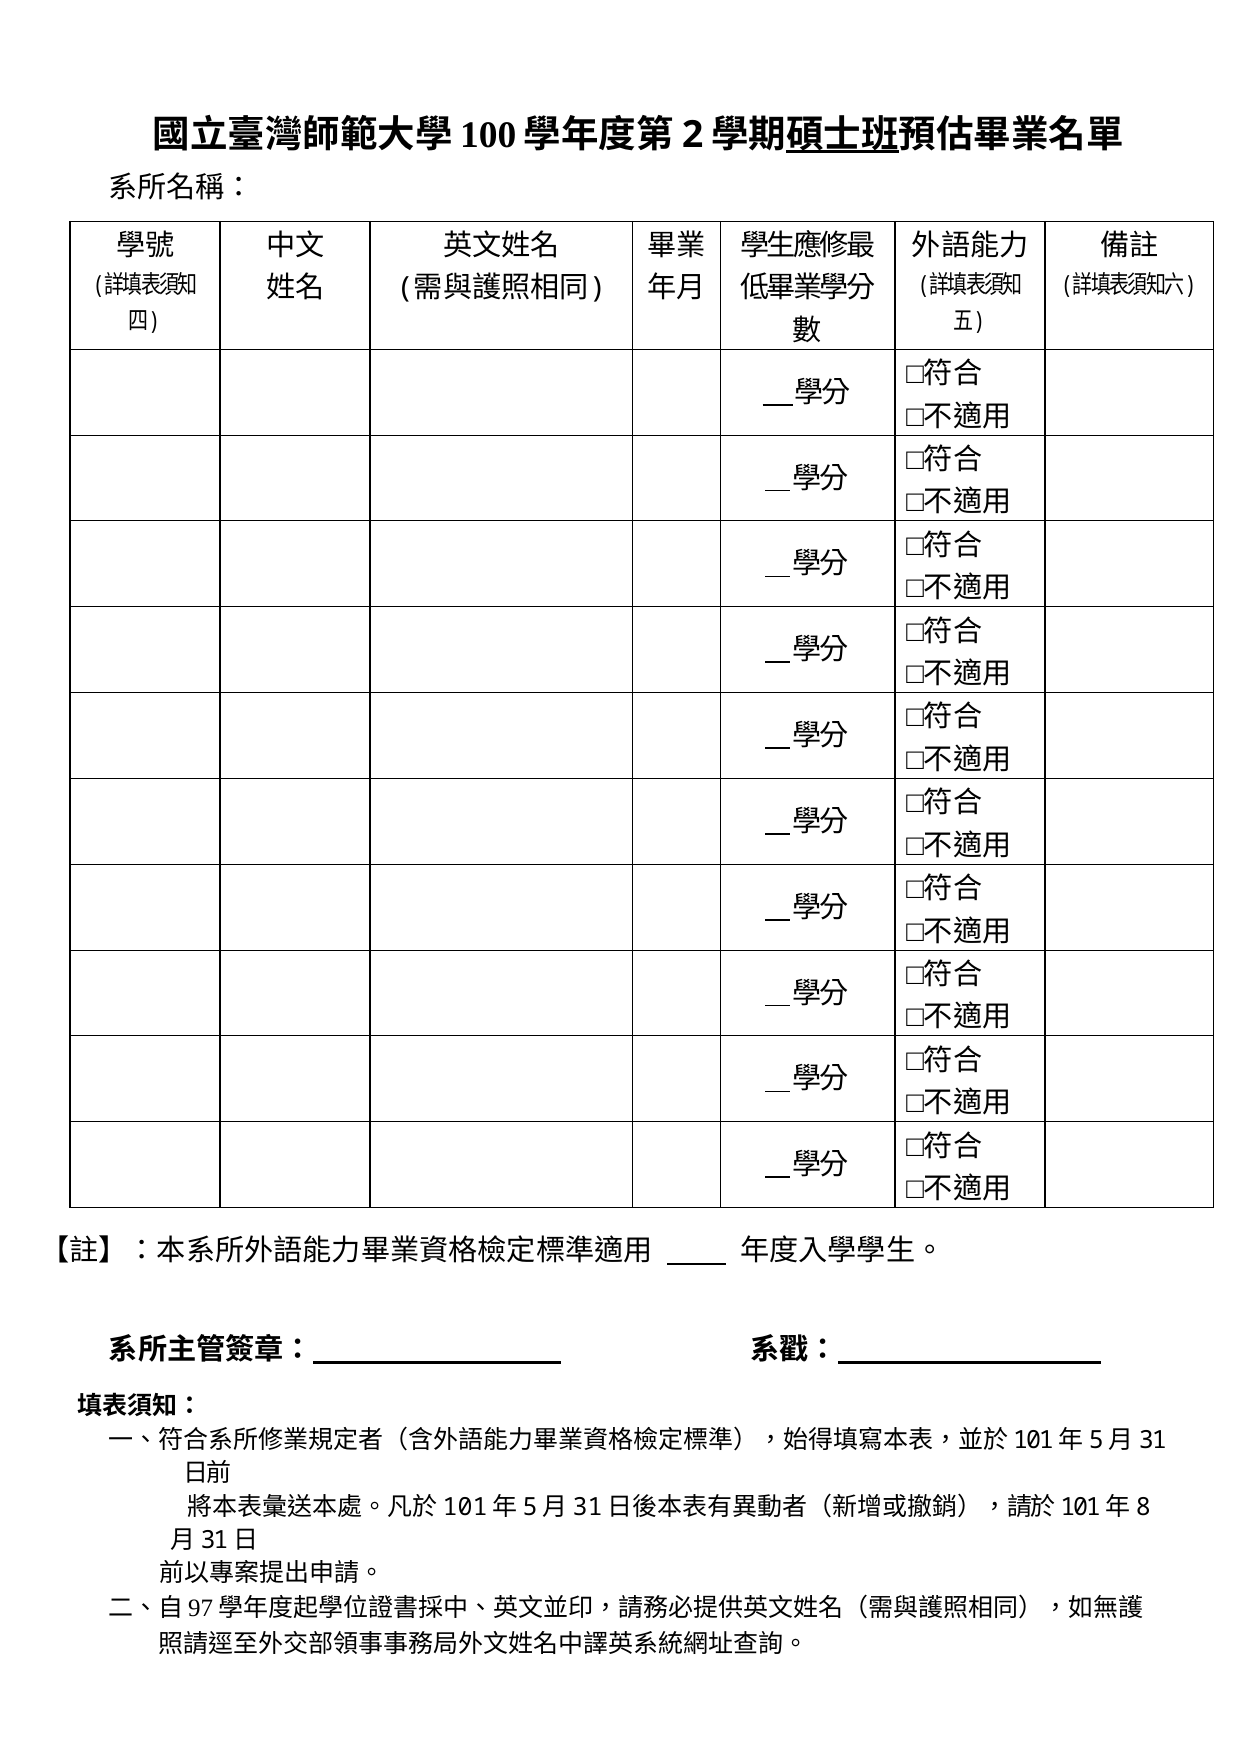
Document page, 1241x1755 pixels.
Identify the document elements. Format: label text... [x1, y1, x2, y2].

table_cell [71, 350, 219, 434]
table_header 外語能力 (詳填表須知五) [896, 222, 1044, 349]
table_header 備註 (詳填表須知六) [1046, 222, 1213, 349]
text 將本表彙送本處。凡於101年5月31日後本表有異動者（新增或撤銷），請於101年8月31日 [108, 1488, 1168, 1555]
text 填表須知： [77, 1386, 1168, 1422]
table_cell [1046, 350, 1213, 434]
table_cell □符合 □不適用 [896, 865, 1044, 949]
table_cell [221, 779, 369, 864]
table_cell □符合 □不適用 [896, 693, 1044, 778]
table_header 畢業 年月 [633, 222, 720, 349]
table_cell [371, 1122, 632, 1207]
table_cell [1046, 436, 1213, 520]
table_cell [1046, 521, 1213, 606]
table_cell [1046, 865, 1213, 949]
table_cell □符合 □不適用 [896, 1036, 1044, 1121]
table_cell [71, 1036, 219, 1121]
table_cell [633, 607, 720, 692]
table_cell [221, 521, 369, 606]
text 【註】：本系所外語能力畢業資格檢定標準適用 年度入學學生。 [40, 1227, 1179, 1269]
table_cell [633, 693, 720, 778]
table_header 中文 姓名 [221, 222, 369, 349]
table_cell [71, 607, 219, 692]
text 系所名稱： [108, 177, 1168, 202]
table_header 學號 (詳填表須知四) [71, 222, 219, 349]
table_cell [221, 1122, 369, 1207]
text 前以專案提出申請。 [159, 1555, 1168, 1588]
table_cell [71, 521, 219, 606]
table_cell [371, 350, 632, 434]
table_cell [221, 607, 369, 692]
table_cell [221, 350, 369, 434]
table_cell 學分 [721, 436, 894, 520]
table_cell 學分 [721, 607, 894, 692]
table_cell [71, 779, 219, 864]
table_cell [1046, 951, 1213, 1035]
table_header 學生應修最低畢業學分數 [721, 222, 894, 349]
table_cell 學分 [721, 1036, 894, 1121]
table_cell [221, 436, 369, 520]
text 國立臺灣師範大學100學年度第2學期碩士班預估畢業名單 [108, 104, 1168, 158]
table_cell [371, 693, 632, 778]
table_cell □符合 □不適用 [896, 607, 1044, 692]
table_cell □符合 □不適用 [896, 350, 1044, 434]
table_cell [371, 607, 632, 692]
table_cell 學分 [721, 865, 894, 949]
table_cell [221, 865, 369, 949]
table_cell [633, 521, 720, 606]
table_cell [371, 521, 632, 606]
table_cell □符合 □不適用 [896, 521, 1044, 606]
table_cell 學分 [721, 350, 894, 434]
text 一、符合系所修業規定者（含外語能力畢業資格檢定標準），始得填寫本表，並於101年5月31日前 [108, 1422, 1168, 1488]
table_cell 學分 [721, 779, 894, 864]
table_cell 學分 [721, 693, 894, 778]
table_cell [71, 865, 219, 949]
table_cell [71, 693, 219, 778]
table_cell [71, 436, 219, 520]
table_cell [633, 350, 720, 434]
table_cell [633, 779, 720, 864]
table_cell [633, 1036, 720, 1121]
table_cell [633, 1122, 720, 1207]
table_cell [371, 865, 632, 949]
table_cell [1046, 1036, 1213, 1121]
text 二、自97學年度起學位證書採中、英文並印，請務必提供英文姓名（需與護照相同），如無護照請逕至外交部領事事務局外文姓名中譯英系統網址查詢。 [108, 1588, 1168, 1659]
table_cell 學分 [721, 521, 894, 606]
table_cell [1046, 1122, 1213, 1207]
text 系所主管簽章： 系戳： [109, 1325, 1179, 1368]
table_cell [371, 779, 632, 864]
table_cell [371, 436, 632, 520]
table_cell □符合 □不適用 [896, 779, 1044, 864]
table_cell 學分 [721, 1122, 894, 1207]
table_cell [221, 1036, 369, 1121]
table_cell [633, 865, 720, 949]
table_cell [371, 1036, 632, 1121]
table_cell [633, 951, 720, 1035]
table_cell □符合 □不適用 [896, 951, 1044, 1035]
table_cell [633, 436, 720, 520]
table_cell [71, 951, 219, 1035]
table_cell [71, 1122, 219, 1207]
table_cell □符合 □不適用 [896, 436, 1044, 520]
table_cell [371, 951, 632, 1035]
table_cell [1046, 607, 1213, 692]
table_cell □符合 □不適用 [896, 1122, 1044, 1207]
table_cell [1046, 779, 1213, 864]
table_cell [1046, 693, 1213, 778]
table_cell [221, 951, 369, 1035]
table_cell 學分 [721, 951, 894, 1035]
table_cell [221, 693, 369, 778]
table_header 英文姓名 (需與護照相同) [371, 222, 632, 349]
